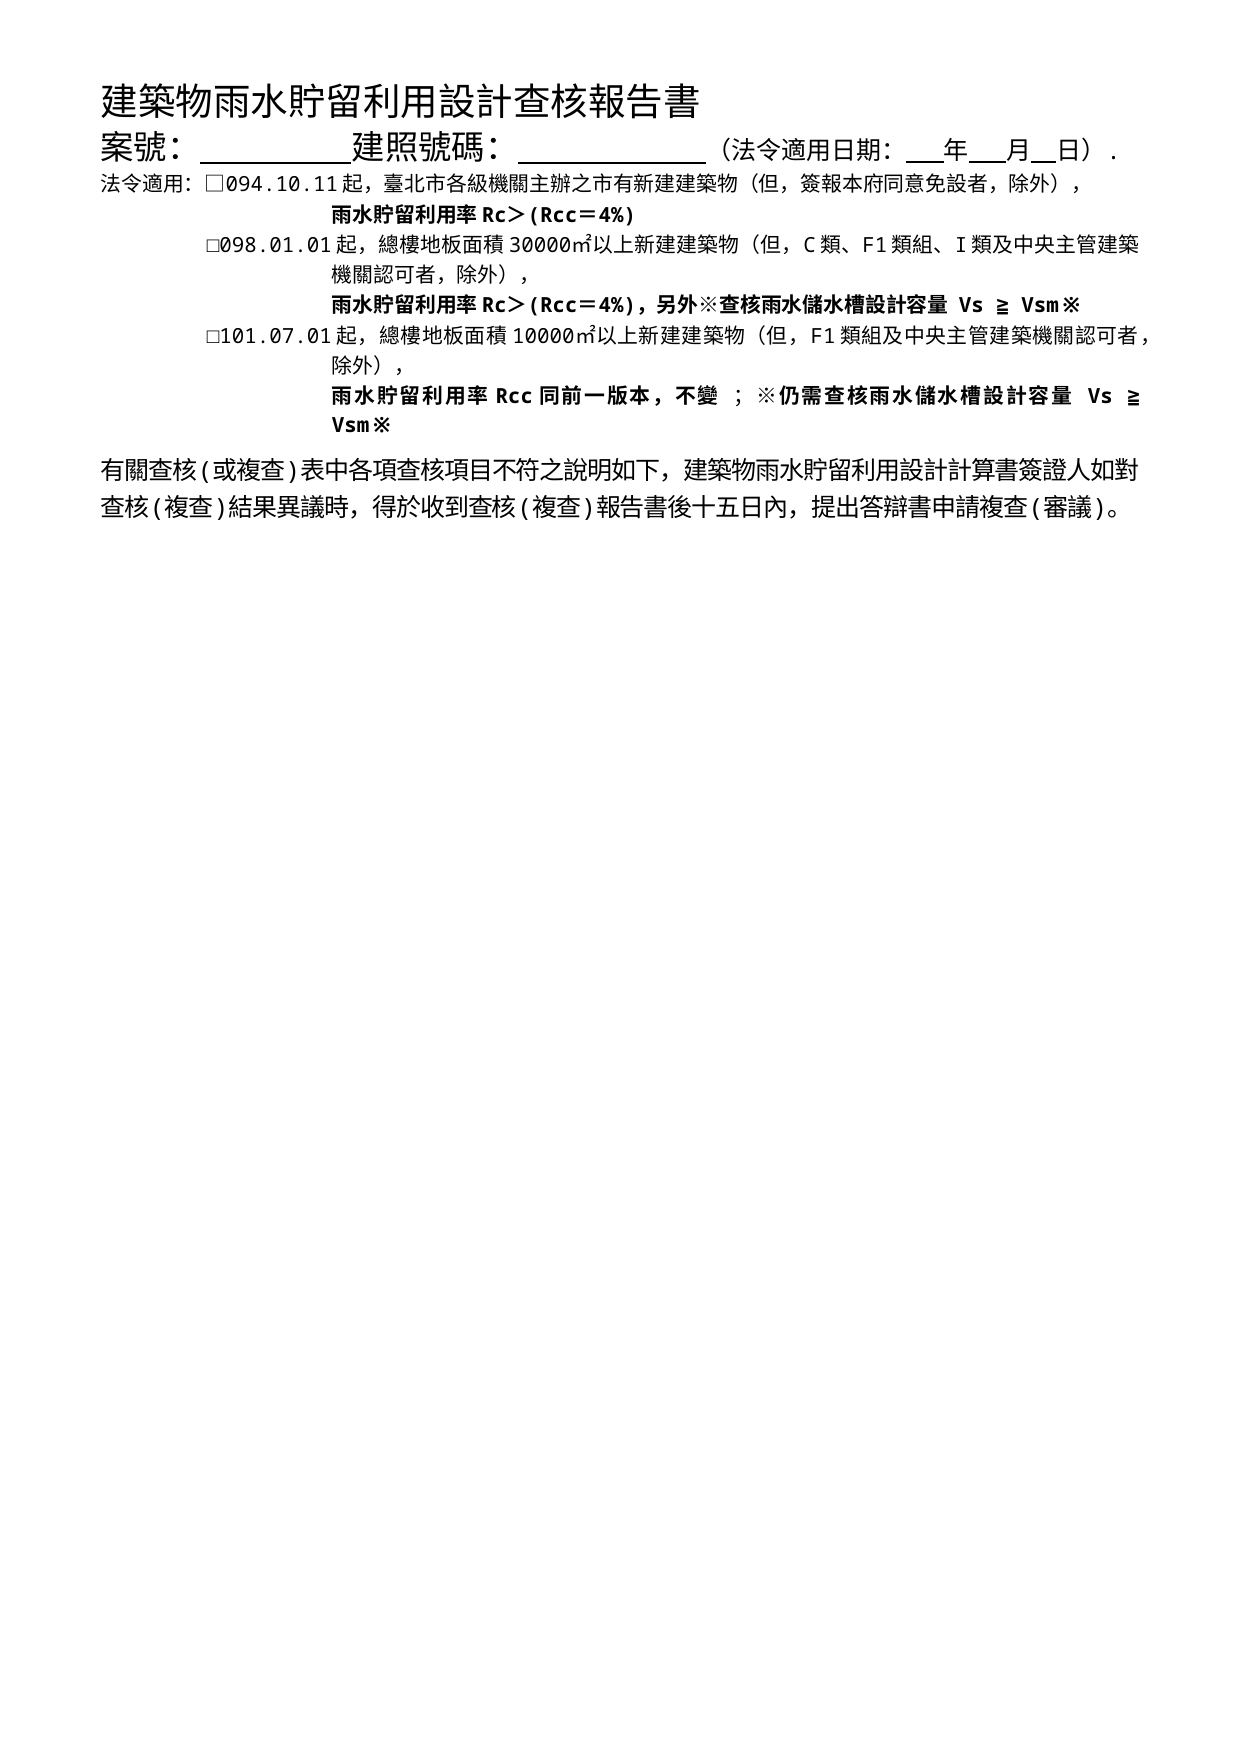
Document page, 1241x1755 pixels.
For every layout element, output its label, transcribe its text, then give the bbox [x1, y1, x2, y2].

text 建築物雨水貯留利用設計查核報告書 [100, 72, 1140, 126]
text 法令適用：□094.10.11起，臺北市各級機關主辦之市有新建建築物（但，簽報本府同意免設者，除外）， [100, 167, 1140, 198]
text □101.07.01起，總樓地板面積10000㎡以上新建建築物（但，F1類組及中央主管建築機關認可者，除外）， [207, 319, 1140, 379]
text 案號： 建照號碼： （法令適用日期： 年 月 日）. [100, 126, 1140, 167]
text 雨水貯留利用率Rcc同前一版本，不變 ；※仍需查核雨水儲水槽設計容量 Vs ≧ Vsm※ [332, 379, 1140, 438]
text 雨水貯留利用率Rc＞(Rcc＝4%) [332, 198, 1140, 228]
text 有關查核(或複查)表中各項查核項目不符之說明如下，建築物雨水貯留利用設計計算書簽證人如對查核(複查)結果異議時，得於收到查核(複查)報告書後十五日內，提出答辯書申請複查(審議)。 [100, 451, 1140, 523]
text 雨水貯留利用率Rc＞(Rcc＝4%)，另外※查核雨水儲水槽設計容量 Vs ≧ Vsm※ [332, 289, 1140, 319]
text □098.01.01起，總樓地板面積30000㎡以上新建建築物（但，C類、F1類組、I類及中央主管建築機關認可者，除外）， [207, 228, 1140, 289]
